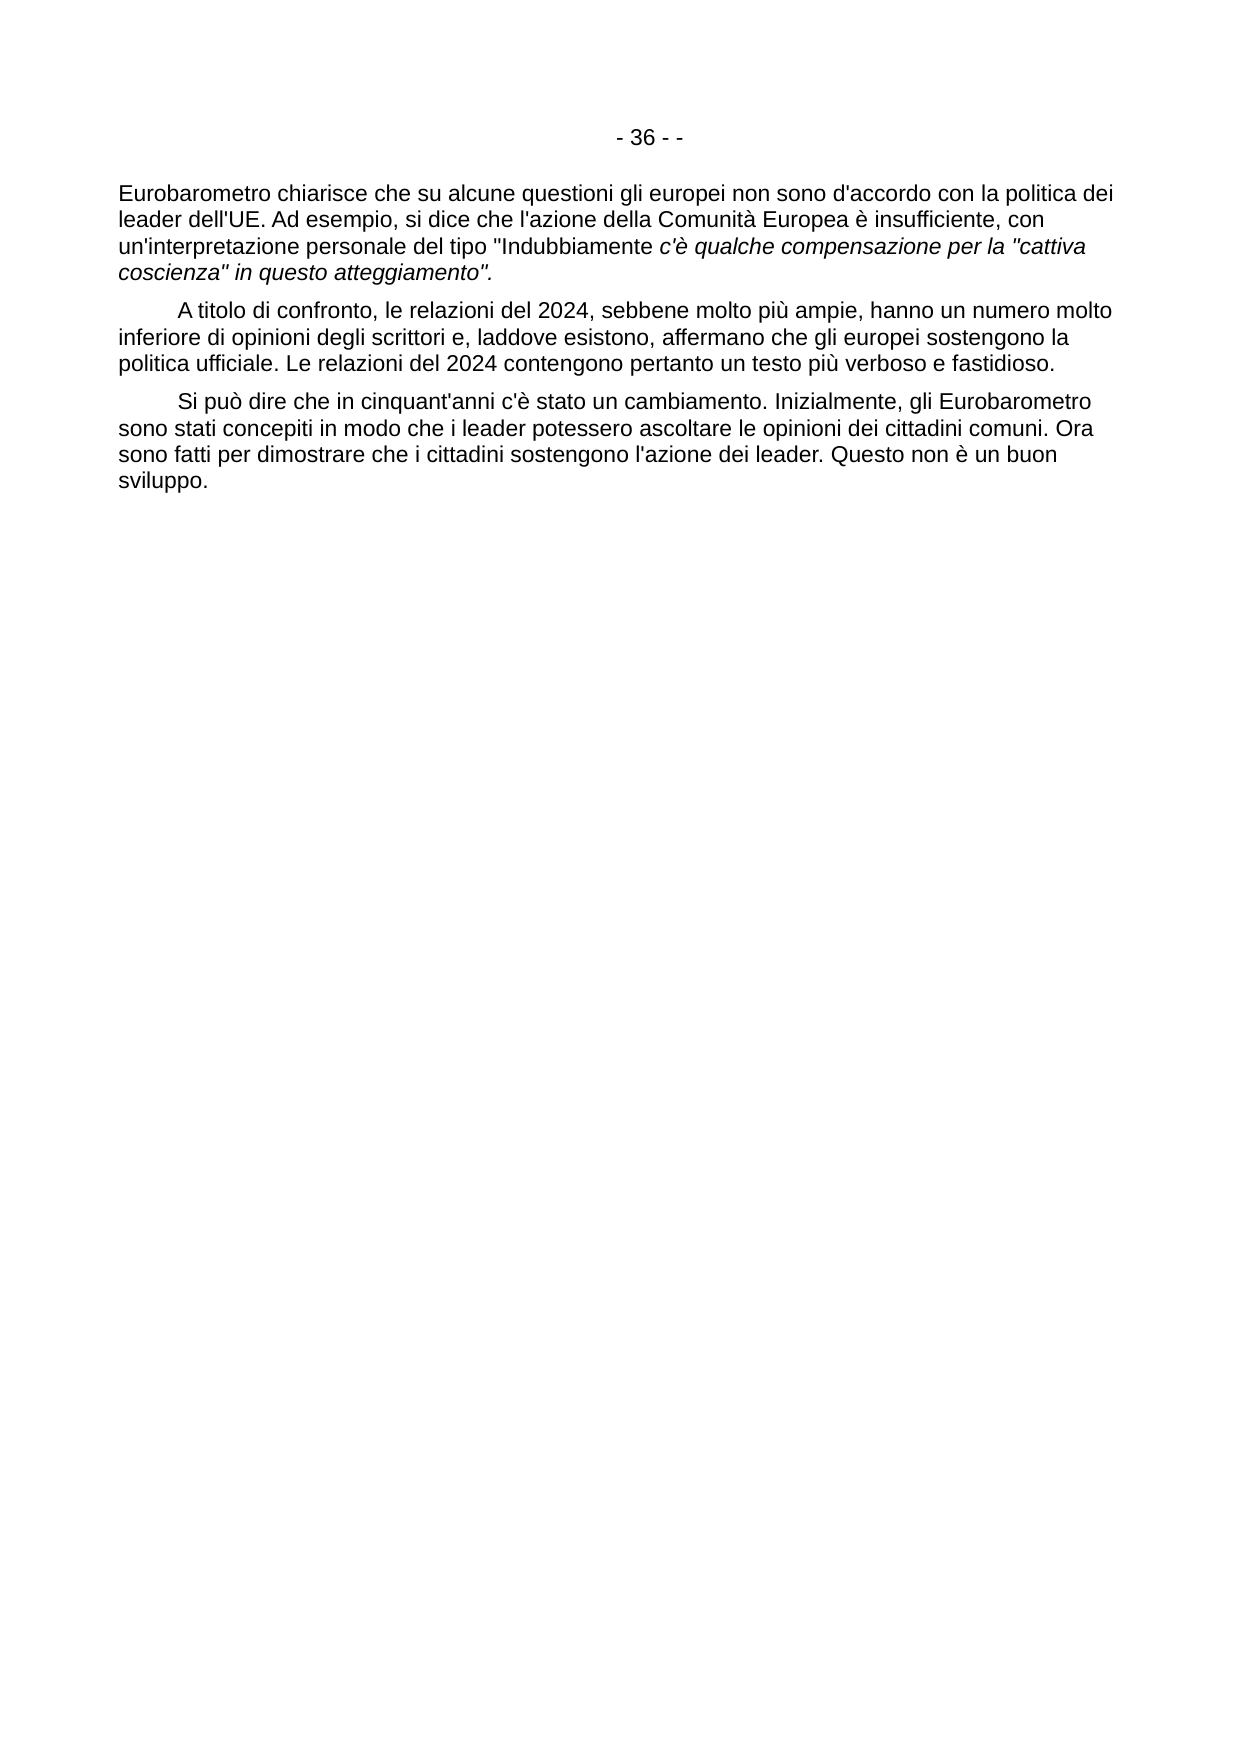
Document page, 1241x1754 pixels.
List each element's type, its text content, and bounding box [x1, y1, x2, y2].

text Si può dire che in cinquant'anni c'è stato un cambiamento. Inizialmente, gli Eurobarometro sono stati concepiti in modo che i leader potessero ascoltare le opinioni dei cittadini comuni. Ora sono fatti per dimostrare che i cittadini sostengono l'azione dei leader. Questo non è un buon sviluppo. [118, 388, 1122, 493]
text Eurobarometro chiarisce che su alcune questioni gli europei non sono d'accordo con la politica dei leader dell'UE. Ad esempio, si dice che l'azione della Comunità Europea è insufficiente, con un'interpretazione personale del tipo "Indubbiamente c'è qualche compensazione per la "cattiva coscienza" in questo atteggiamento". [118, 180, 1122, 285]
text A titolo di confronto, le relazioni del 2024, sebbene molto più ampie, hanno un numero molto inferiore di opinioni degli scrittori e, laddove esistono, affermano che gli europei sostengono la politica ufficiale. Le relazioni del 2024 contengono pertanto un testo più verboso e fastidioso. [118, 297, 1122, 376]
